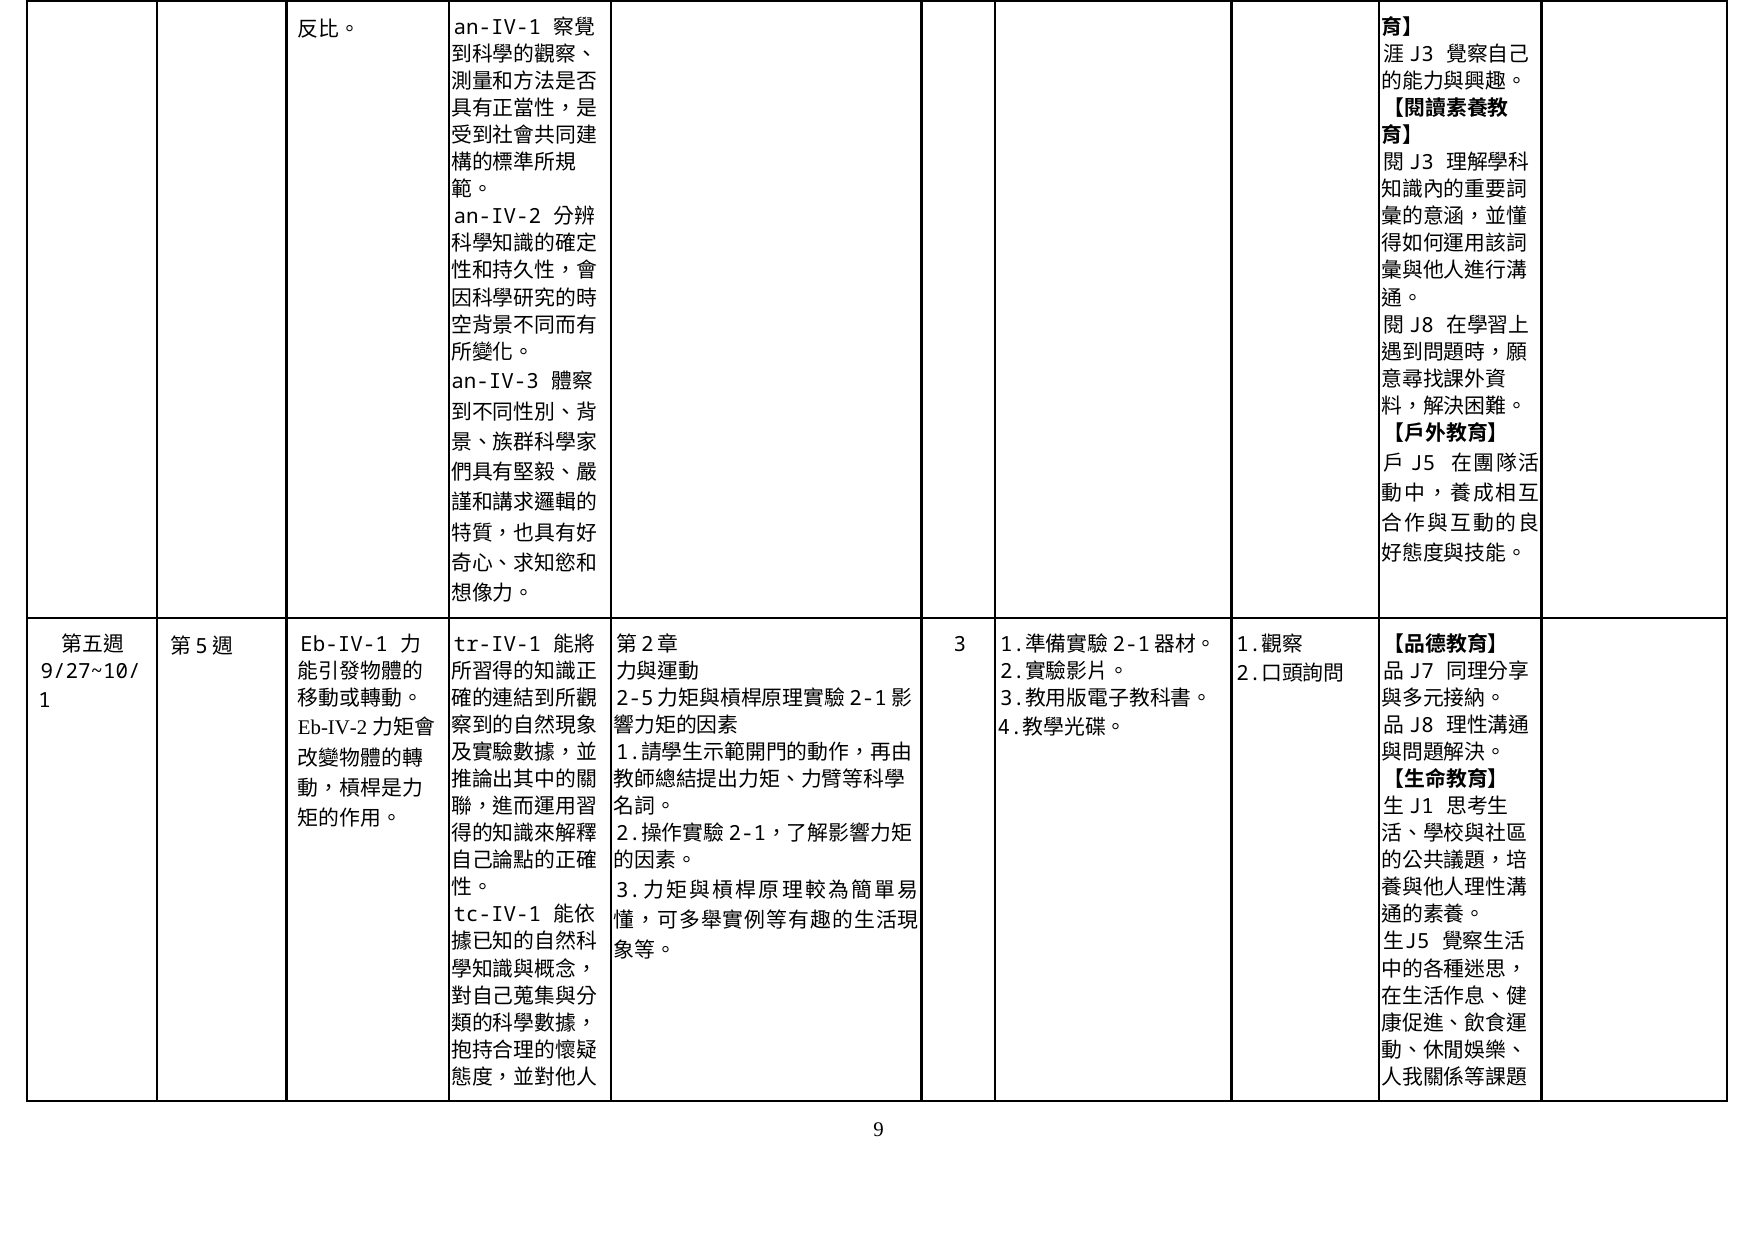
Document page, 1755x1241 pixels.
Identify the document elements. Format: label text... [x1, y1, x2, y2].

table_cell 第5週 [158, 619, 285, 1100]
table_cell [1543, 2, 1726, 617]
table_cell 反比。 [288, 2, 448, 617]
table_cell 第五週 9/27~10/1 [28, 619, 156, 1100]
table_cell 【品德教育】 品J7 同理分享與多元接納。 品J8 理性溝通與問題解決。 【生命教育】 生J1 思考生活、學校與社區的公共議題，培養與他人理性溝通的素養。 生J5 覺察生活中的各種迷思，在生活作息、健康促進、飲食運動、休閒娛樂、人我關係等課題 [1380, 619, 1540, 1100]
table_cell 第2章 力與運動 2-5力矩與槓桿原理實驗2-1影響力矩的因素 1.請學生示範開門的動作，再由教師總結提出力矩、力臂等科學名詞。 2.操作實驗2-1，了解影響力矩的因素。 3.力矩與槓桿原理較為簡單易懂，可多舉實例等有趣的生活現象等。 [612, 619, 920, 1100]
table_cell [923, 2, 994, 617]
table_cell [158, 2, 285, 617]
table_cell 1.準備實驗2-1器材。 2.實驗影片。 3.教用版電子教科書。 4.教學光碟。 [996, 619, 1230, 1100]
table_cell [28, 2, 156, 617]
table_cell 3 [923, 619, 994, 1100]
table_cell [1543, 619, 1726, 1100]
table_cell [996, 2, 1230, 617]
table_cell tr-IV-1 能將所習得的知識正確的連結到所觀察到的自然現象及實驗數據，並推論出其中的關聯，進而運用習得的知識來解釋自己論點的正確性。 tc-IV-1 能依據已知的自然科學知識與概念，對自己蒐集與分類的科學數據，抱持合理的懷疑態度，並對他人 [450, 619, 610, 1100]
table_cell [612, 2, 920, 617]
table_cell an-IV-1 察覺到科學的觀察、測量和方法是否具有正當性，是受到社會共同建構的標準所規範。 an-IV-2 分辨科學知識的確定性和持久性，會因科學研究的時空背景不同而有所變化。 an-IV-3 體察到不同性別、背景、族群科學家們具有堅毅、嚴謹和講求邏輯的特質，也具有好奇心、求知慾和想像力。 [450, 2, 610, 617]
table_cell 1.觀察 2.口頭詢問 [1233, 619, 1378, 1100]
table_cell Eb-IV-1 力能引發物體的移動或轉動。 Eb-IV-2 力矩會改變物體的轉動，槓桿是力矩的作用。 [288, 619, 448, 1100]
table_cell 育】 涯J3 覺察自己的能力與興趣。 【閱讀素養教育】 閱J3 理解學科知識內的重要詞彙的意涵，並懂得如何運用該詞彙與他人進行溝通。 閱J8 在學習上遇到問題時，願意尋找課外資料，解決困難。 【戶外教育】 戶J5 在團隊活動中，養成相互合作與互動的良好態度與技能。 [1380, 2, 1540, 617]
table_cell [1233, 2, 1378, 617]
